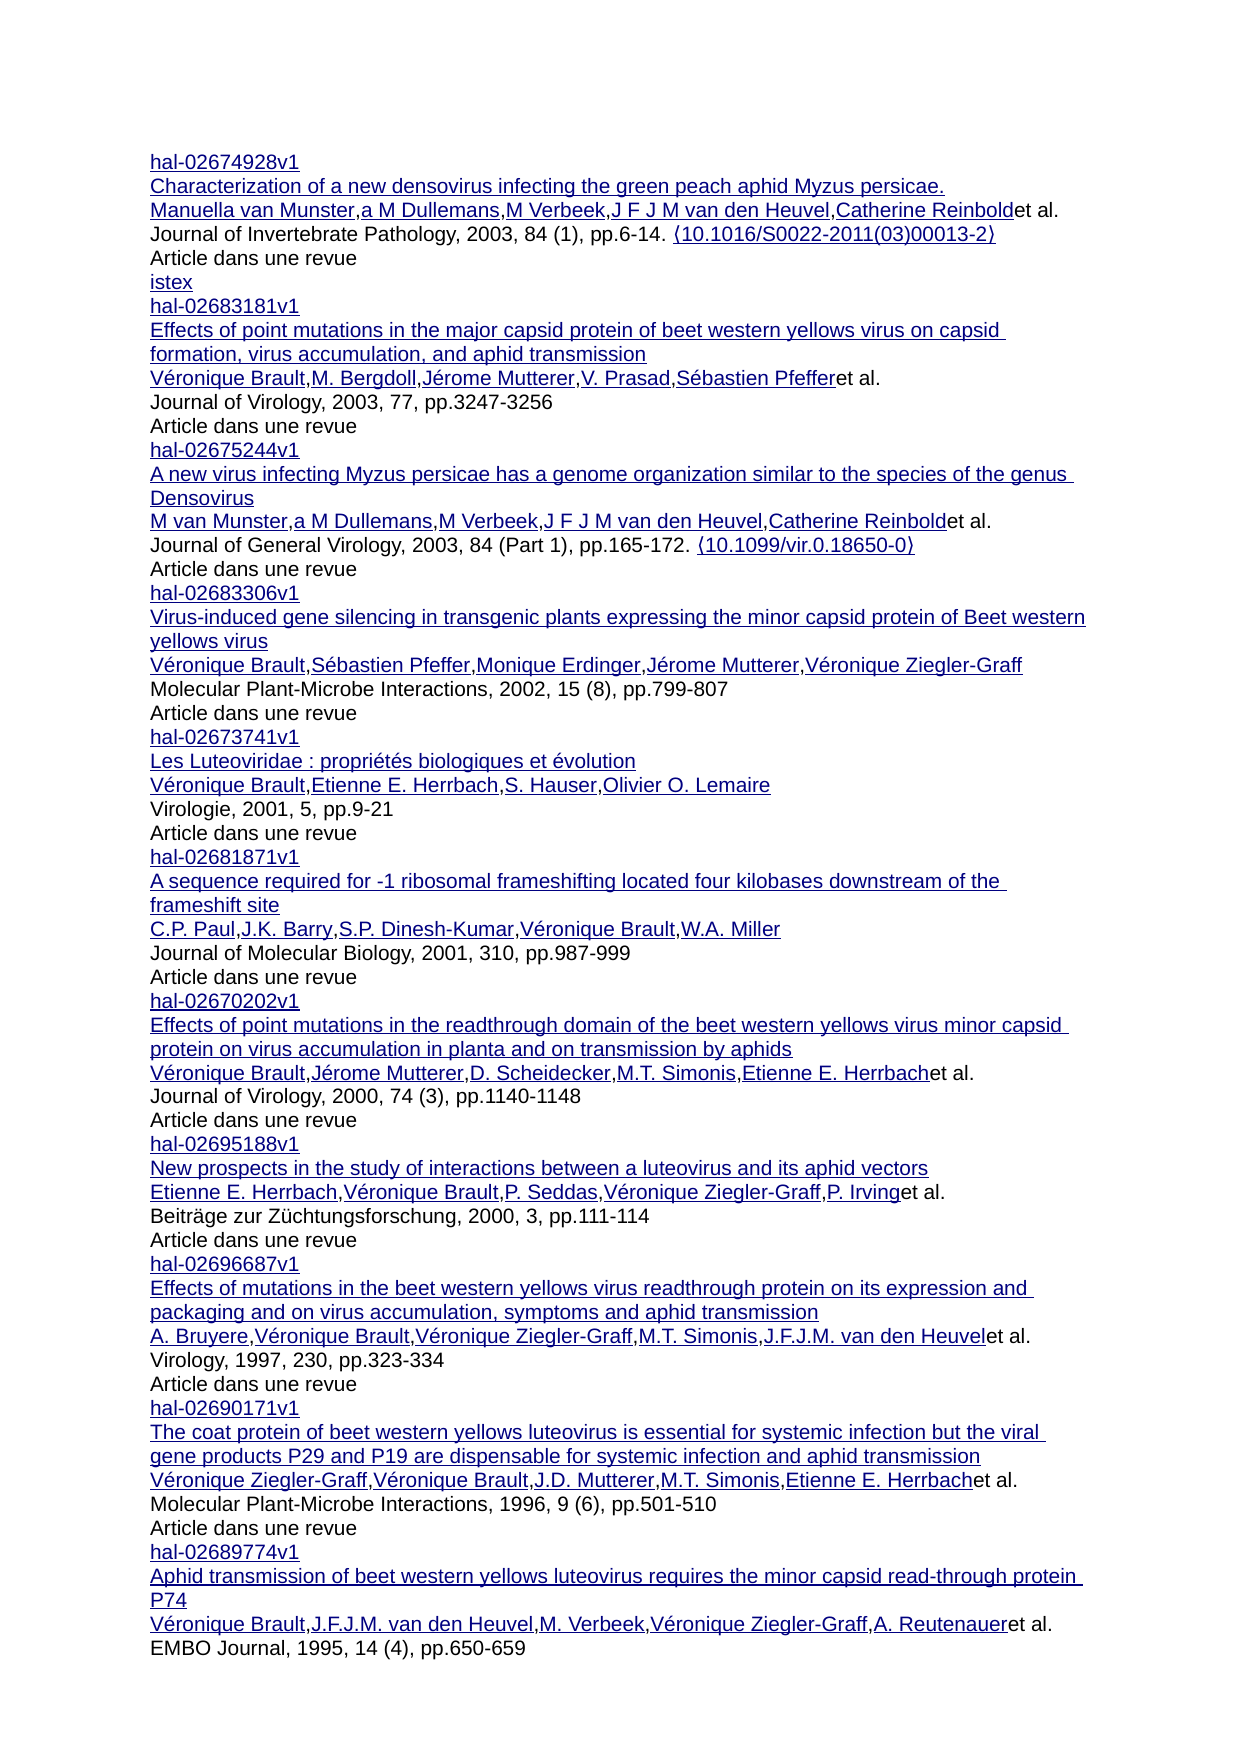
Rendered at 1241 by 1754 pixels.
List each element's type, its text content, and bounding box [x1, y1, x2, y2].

table_cell Les Luteoviridae : propriétés biologiques et évolution Véronique Brault,Etienne E. Herrbach,S. Hauser,Olivier O. Lemaire Virologie, 2001, 5, pp.9-21 Article dans une revue hal-02681871v1 [150, 749, 1090, 869]
table_cell Effects of point mutations in the readthrough domain of the beet western yellows virus minor capsid protein on virus accumulation in planta and on transmission by aphids Véronique Brault,Jérome Mutterer,D. Scheidecker,M.T. Simonis,Etienne E. Herrbachet al. Journal of Virology, 2000, 74 (3), pp.1140-1148 Article dans une revue hal-02695188v1 [150, 1013, 1090, 1156]
table_cell Virus-induced gene silencing in transgenic plants expressing the minor capsid protein of Beet western yellows virus Véronique Brault,Sébastien Pfeffer,Monique Erdinger,Jérome Mutterer,Véronique Ziegler-Graff Molecular Plant-Microbe Interactions, 2002, 15 (8), pp.799-807 Article dans une revue hal-02673741v1 [150, 605, 1090, 749]
table_cell Effects of mutations in the beet western yellows virus readthrough protein on its expression and packaging and on virus accumulation, symptoms and aphid transmission A. Bruyere,Véronique Brault,Véronique Ziegler-Graff,M.T. Simonis,J.F.J.M. van den Heuvelet al. Virology, 1997, 230, pp.323-334 Article dans une revue hal-02690171v1 [150, 1276, 1090, 1420]
table_cell A sequence required for -1 ribosomal frameshifting located four kilobases downstream of the frameshift site C.P. Paul,J.K. Barry,S.P. Dinesh-Kumar,Véronique Brault,W.A. Miller Journal of Molecular Biology, 2001, 310, pp.987-999 Article dans une revue hal-02670202v1 [150, 869, 1090, 1012]
table_cell New prospects in the study of interactions between a luteovirus and its aphid vectors Etienne E. Herrbach,Véronique Brault,P. Seddas,Véronique Ziegler-Graff,P. Irvinget al. Beiträge zur Züchtungsforschung, 2000, 3, pp.111-114 Article dans une revue hal-02696687v1 [150, 1156, 1090, 1276]
table_cell A new virus infecting Myzus persicae has a genome organization similar to the species of the genus Densovirus M van Munster,a M Dullemans,M Verbeek,J F J M van den Heuvel,Catherine Reinboldet al. Journal of General Virology, 2003, 84 (Part 1), pp.165-172. ⟨10.1099/vir.0.18650-0⟩ Article dans une revue hal-02683306v1 [150, 461, 1090, 605]
table_cell Effects of point mutations in the major capsid protein of beet western yellows virus on capsid formation, virus accumulation, and aphid transmission Véronique Brault,M. Bergdoll,Jérome Mutterer,V. Prasad,Sébastien Pfefferet al. Journal of Virology, 2003, 77, pp.3247-3256 Article dans une revue hal-02675244v1 [150, 318, 1090, 461]
table_cell The coat protein of beet western yellows luteovirus is essential for systemic infection but the viral gene products P29 and P19 are dispensable for systemic infection and aphid transmission Véronique Ziegler-Graff,Véronique Brault,J.D. Mutterer,M.T. Simonis,Etienne E. Herrbachet al. Molecular Plant-Microbe Interactions, 1996, 9 (6), pp.501-510 Article dans une revue hal-02689774v1 [150, 1420, 1090, 1563]
table_cell Aphid transmission of beet western yellows luteovirus requires the minor capsid read-through protein P74 Véronique Brault,J.F.J.M. van den Heuvel,M. Verbeek,Véronique Ziegler-Graff,A. Reutenaueret al. EMBO Journal, 1995, 14 (4), pp.650-659 [150, 1564, 1090, 1659]
table_cell Characterization of a new densovirus infecting the green peach aphid Myzus persicae. Manuella van Munster,a M Dullemans,M Verbeek,J F J M van den Heuvel,Catherine Reinboldet al. Journal of Invertebrate Pathology, 2003, 84 (1), pp.6-14. ⟨10.1016/S0022-2011(03)00013-2⟩ Article dans une revue istex hal-02683181v1 [150, 174, 1090, 318]
table_cell hal-02674928v1 [150, 150, 1090, 174]
